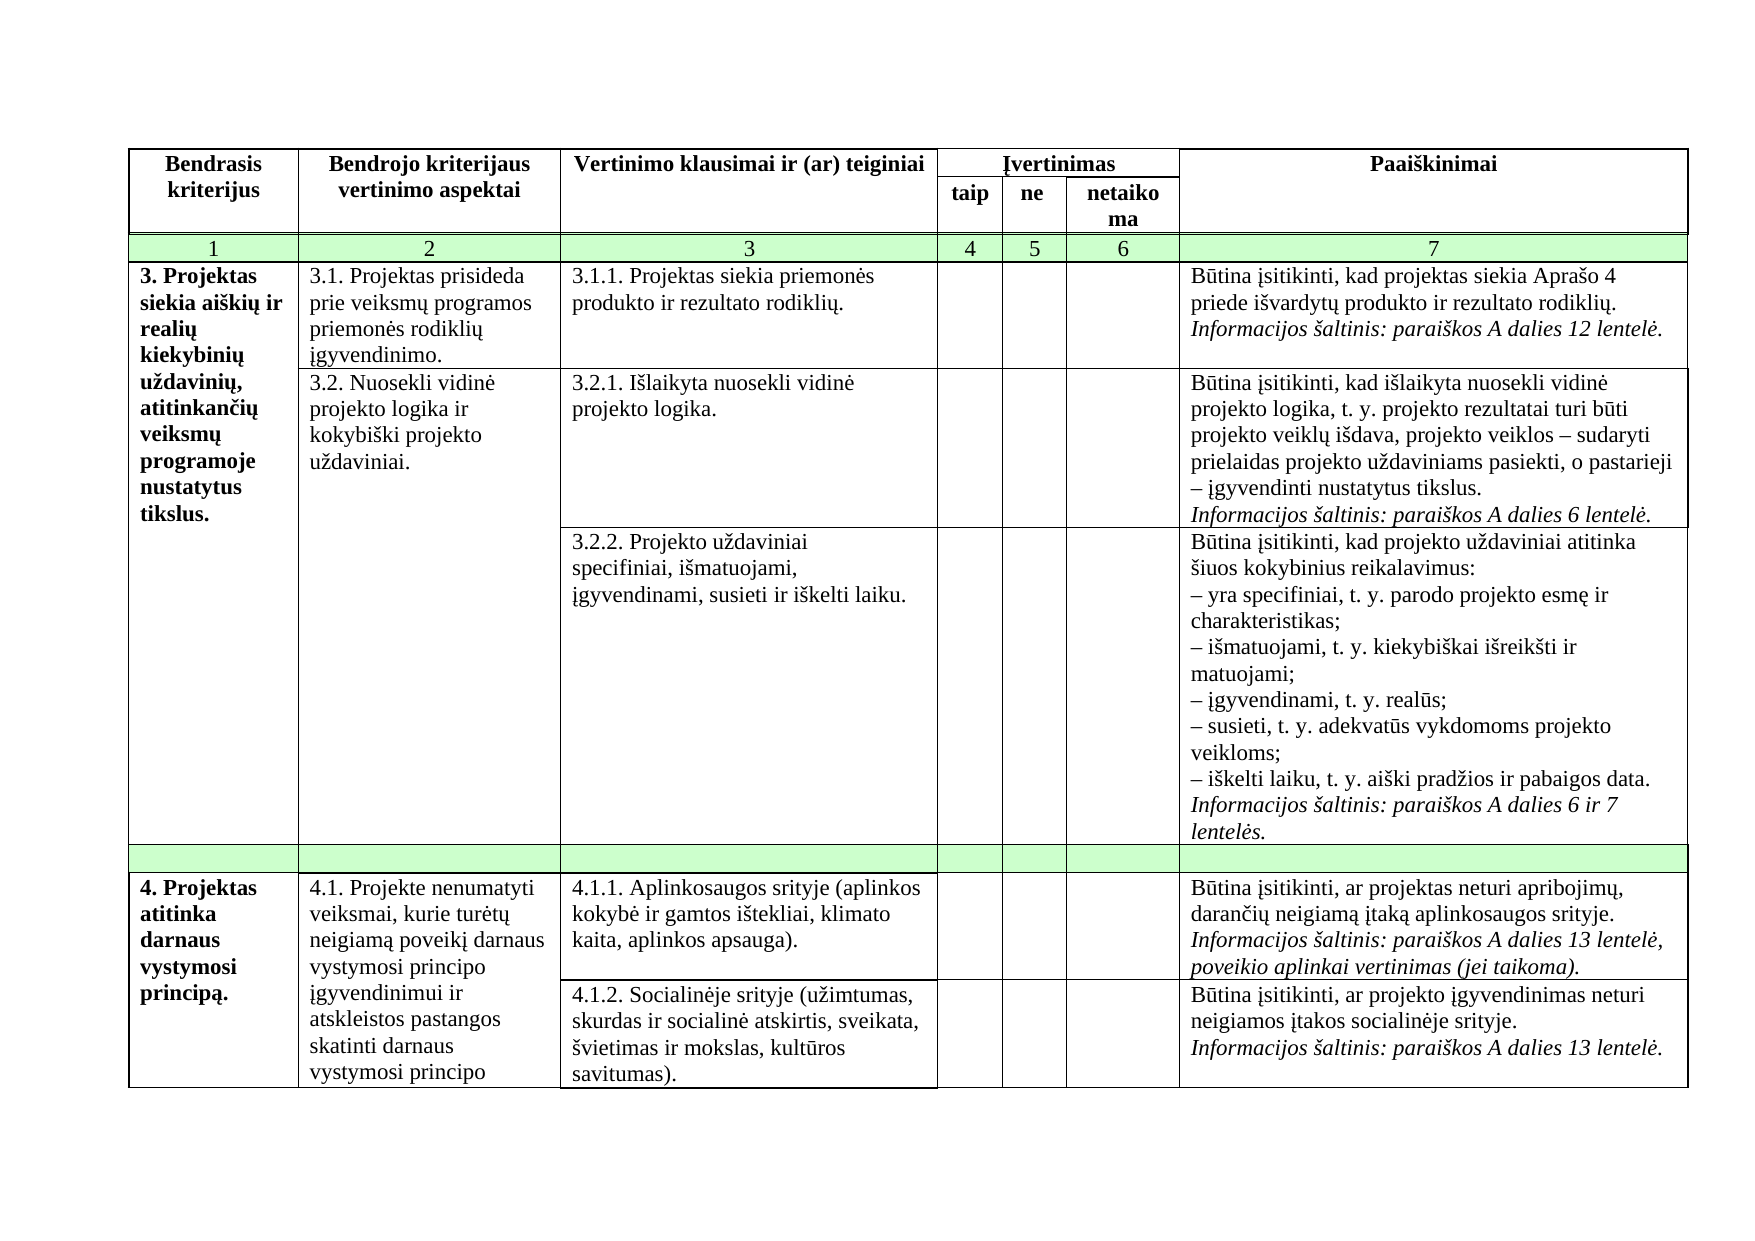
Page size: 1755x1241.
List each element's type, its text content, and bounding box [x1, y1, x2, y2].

table_cell 3.2.2. Projekto uždaviniai specifiniai, išmatuojami, įgyvendinami, susieti ir iškelti laiku. [561, 528, 937, 844]
table_cell [938, 873, 1002, 979]
table_cell 1 [129, 235, 298, 261]
table_cell [1067, 263, 1179, 368]
table_cell [1003, 369, 1066, 527]
table_cell [1067, 845, 1179, 872]
table_cell [561, 845, 937, 872]
table_cell 4.1.2. Socialinėje srityje (užimtumas, skurdas ir socialinė atskirtis, sveikata, švietimas ir mokslas, kultūros savitumas). [561, 981, 937, 1087]
table_cell [1067, 873, 1179, 979]
table_cell 4 [938, 235, 1002, 261]
table_cell [299, 845, 560, 872]
table_cell 3 [561, 235, 937, 261]
table_cell Būtina įsitikinti, ar projekto įgyvendinimas neturi neigiamos įtakos socialinėje srityje. Informacijos šaltinis: paraiškos A dalies 13 lentelė. [1180, 980, 1687, 1087]
table_cell [1067, 528, 1179, 844]
table_cell [938, 263, 1002, 368]
table_cell taip [938, 177, 1002, 232]
table_cell ne [1003, 177, 1066, 232]
table_cell [1067, 980, 1179, 1087]
table_cell Būtina įsitikinti, kad išlaikyta nuosekli vidinė projekto logika, t. y. projekto rezultatai turi būti projekto veiklų išdava, projekto veiklos – sudaryti prielaidas projekto uždaviniams pasiekti, o pastarieji – įgyvendinti nustatytus tikslus. Informacijos šaltinis: paraiškos A dalies 6 lentelė. [1180, 369, 1687, 527]
table_cell 5 [1003, 235, 1066, 261]
table_cell [938, 980, 1002, 1087]
table_cell netaikoma [1067, 178, 1179, 232]
table_cell Būtina įsitikinti, ar projektas neturi apribojimų, darančių neigiamą įtaką aplinkosaugos srityje. Informacijos šaltinis: paraiškos A dalies 13 lentelė, poveikio aplinkai vertinimas (jei taikoma). [1180, 873, 1687, 979]
table_cell 6 [1067, 235, 1179, 261]
table_header Bendrasis kriterijus [130, 150, 298, 232]
table_cell 4.1.1. Aplinkosaugos srityje (aplinkos kokybė ir gamtos ištekliai, klimato kaita, aplinkos apsauga). [561, 874, 937, 979]
table_cell [938, 528, 1002, 844]
table_header Vertinimo klausimai ir (ar) teiginiai [561, 150, 937, 232]
table_cell Būtina įsitikinti, kad projektas siekia Aprašo 4 priede išvardytų produkto ir rezultato rodiklių. Informacijos šaltinis: paraiškos A dalies 12 lentelė. [1180, 263, 1687, 368]
table_cell 4.1. Projekte nenumatyti veiksmai, kurie turėtų neigiamą poveikį darnaus vystymosi principo įgyvendinimui ir atskleistos pastangos skatinti darnaus vystymosi principo [299, 874, 560, 1087]
table_cell Būtina įsitikinti, kad projekto uždaviniai atitinka šiuos kokybinius reikalavimus: – yra specifiniai, t. y. parodo projekto esmę ir charakteristikas; – išmatuojami, t. y. kiekybiškai išreikšti ir matuojami; – įgyvendinami, t. y. realūs; – susieti, t. y. adekvatūs vykdomoms projekto veikloms; – iškelti laiku, t. y. aiški pradžios ir pabaigos data. Informacijos šaltinis: paraiškos A dalies 6 ir 7 lentelės. [1180, 528, 1687, 844]
table_cell 2 [299, 235, 560, 261]
table_cell 3.1.1. Projektas siekia priemonės produkto ir rezultato rodiklių. [561, 263, 937, 368]
table_header Bendrojo kriterijaus vertinimo aspektai [299, 150, 560, 232]
table_cell [129, 845, 298, 872]
table_cell [938, 845, 1002, 872]
table_cell [1003, 980, 1066, 1087]
table_cell 3.1. Projektas prisideda prie veiksmų programos priemonės rodiklių įgyvendinimo. [299, 263, 560, 368]
table_cell 4. Projektas atitinka darnaus vystymosi principą. [130, 873, 298, 1087]
table_cell 7 [1180, 235, 1687, 261]
table_cell 3. Projektas siekia aiškių ir realių kiekybinių uždavinių, atitinkančių veiksmų programoje nustatytus tikslus. [129, 263, 298, 844]
table_cell [1003, 263, 1066, 368]
table_cell [938, 369, 1002, 527]
table_cell [1067, 369, 1179, 527]
table_header Paaiškinimai [1180, 150, 1687, 232]
table_cell 3.2. Nuosekli vidinė projekto logika ir kokybiški projekto uždaviniai. [299, 369, 560, 844]
table_cell [1180, 845, 1687, 872]
table_cell 3.2.1. Išlaikyta nuosekli vidinė projekto logika. [561, 369, 937, 527]
table_header Įvertinimas [938, 149, 1179, 176]
table_cell [1003, 873, 1066, 979]
table_cell [1003, 528, 1066, 844]
table_cell [1003, 845, 1066, 872]
